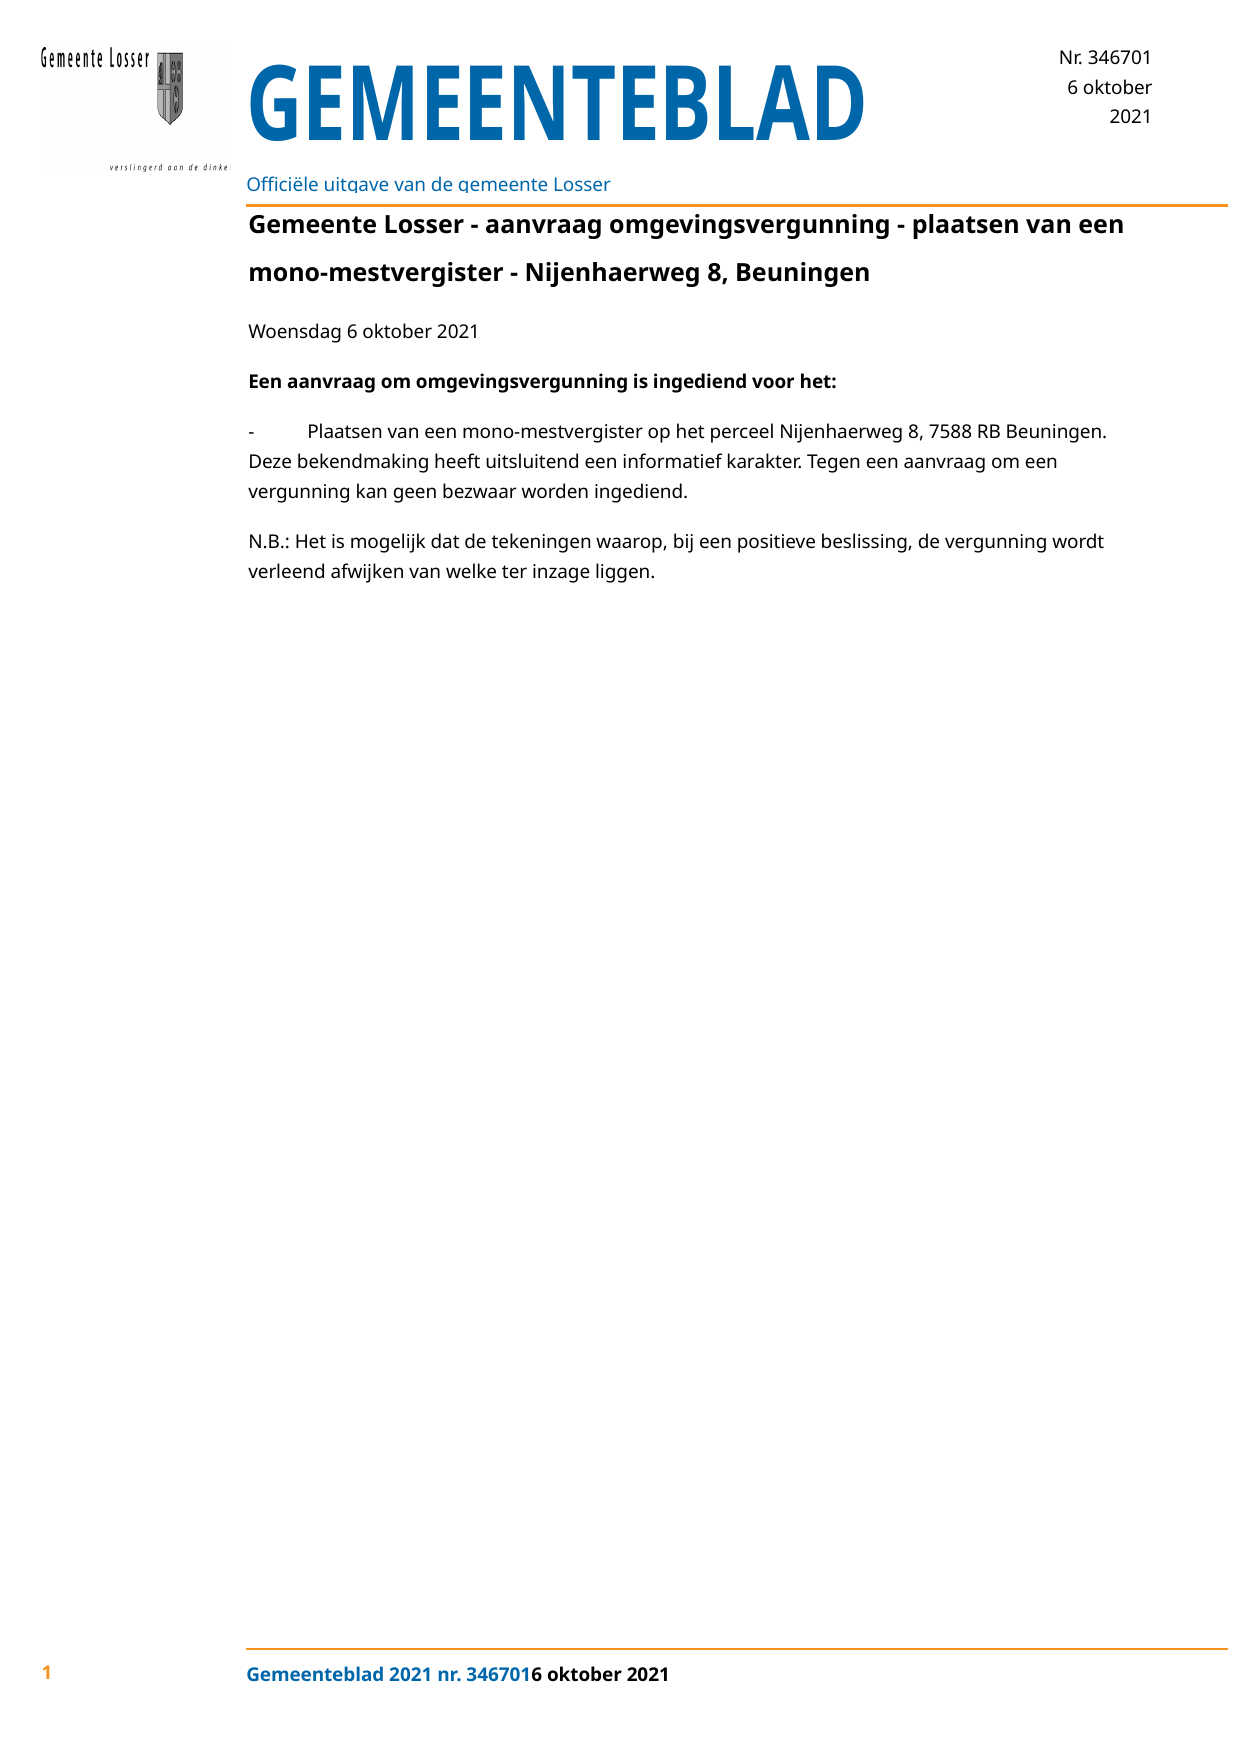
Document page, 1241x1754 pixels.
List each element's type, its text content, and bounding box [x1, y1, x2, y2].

text Gemeente Losser - aanvraag omgevingsvergunning - plaatsen van een mono-mestvergister - Nijenhaerweg 8, Beuningen [248, 207, 1152, 288]
list Plaatsen van een mono-mestvergister op het perceel Nijenhaerweg 8, 7588 RB Beuningen. [248, 419, 1152, 444]
text Deze bekendmaking heeft uitsluitend een informatief karakter. Tegen een aanvraag om een vergunning kan geen bezwaar worden ingediend. [248, 448, 1152, 504]
text N.B.: Het is mogelijk dat de tekeningen waarop, bij een positieve beslissing, de vergunning wordt verleend afwijken van welke ter inzage liggen. [248, 528, 1152, 584]
text Een aanvraag om omgevingsvergunning is ingediend voor het: [248, 368, 1152, 394]
picture [41, 47, 231, 172]
text Woensdag 6 oktober 2021 [248, 318, 1152, 344]
